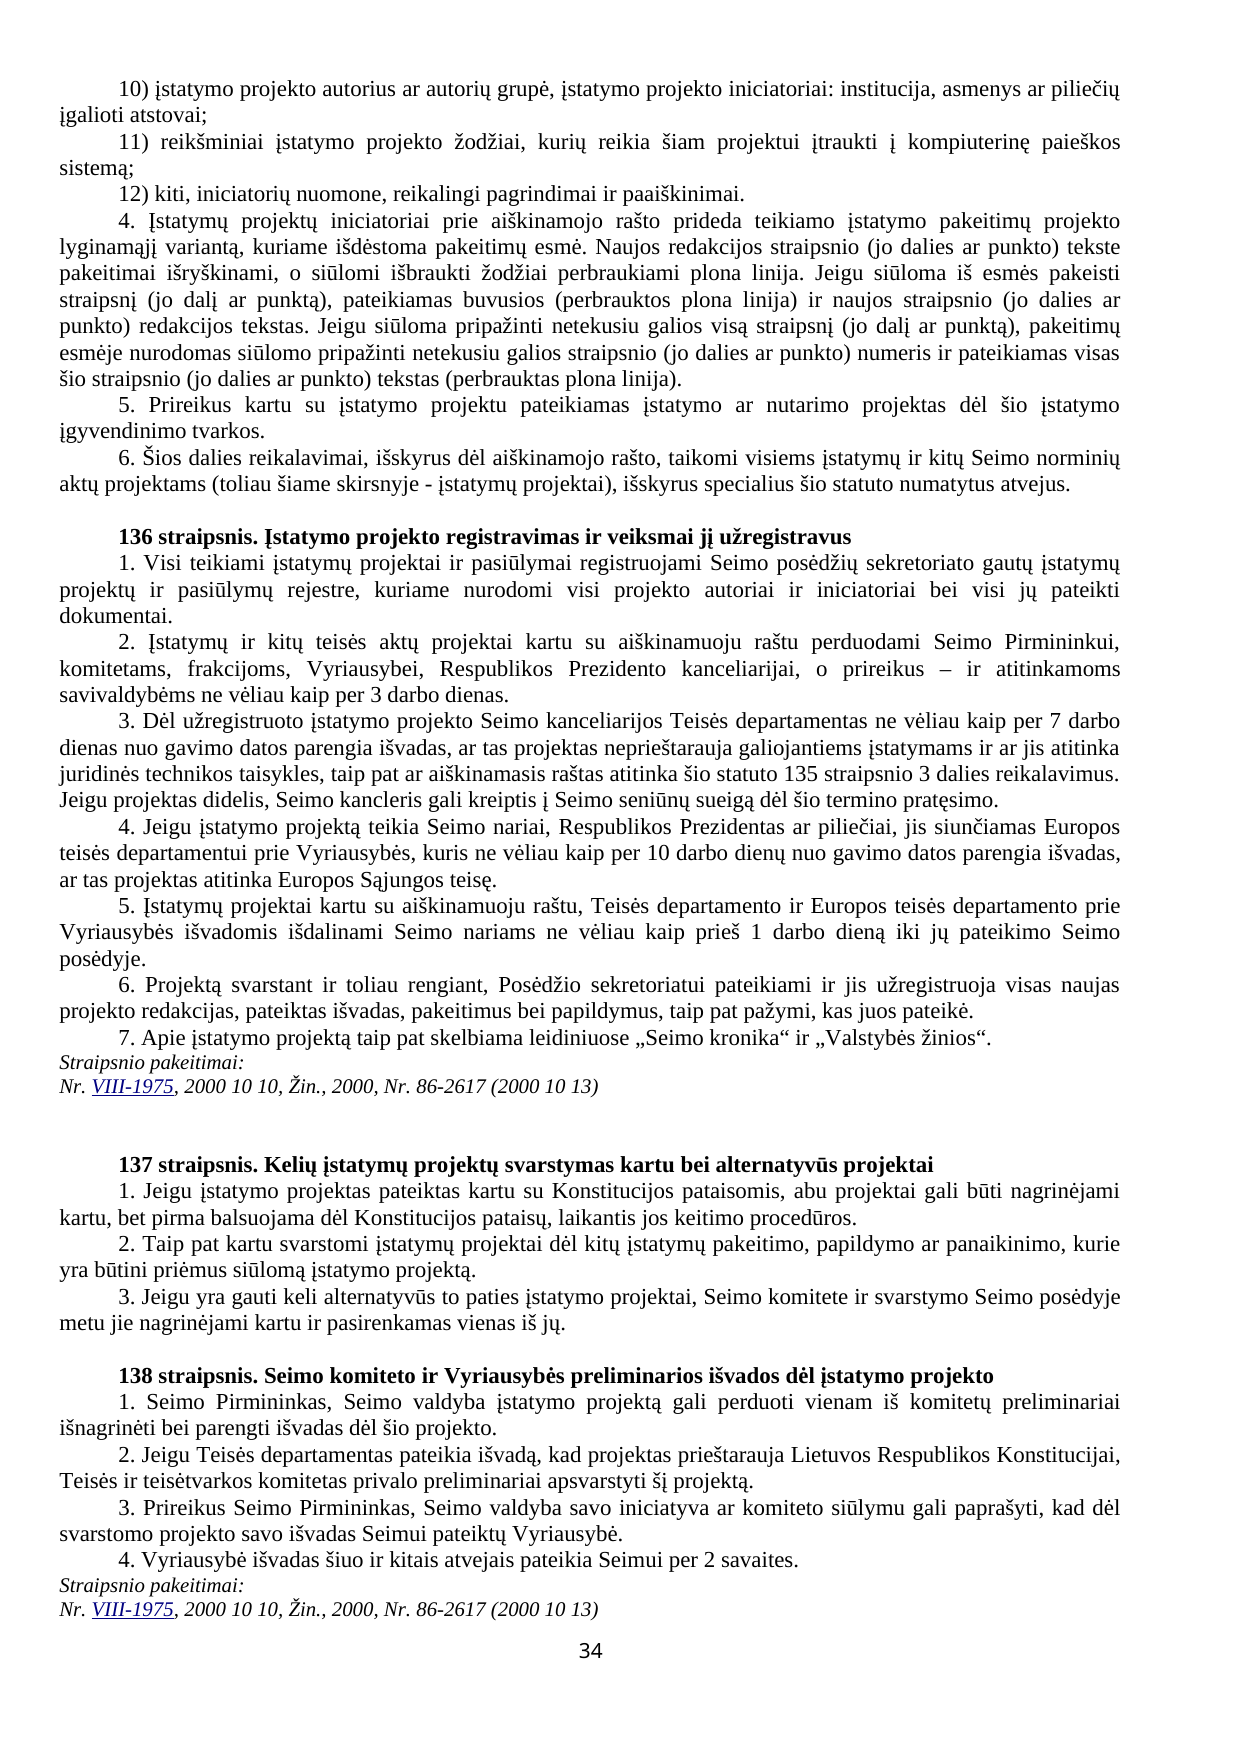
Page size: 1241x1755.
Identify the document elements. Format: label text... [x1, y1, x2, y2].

text 4. Jeigu įstatymo projektą teikia Seimo nariai, Respublikos Prezidentas ar piliečiai, jis siunčiamas Europos teisės departamentui prie Vyriausybės, kuris ne vėliau kaip per 10 darbo dienų nuo gavimo datos parengia išvadas, ar tas projektas atitinka Europos Sąjungos teisę. [59, 813, 1122, 892]
text 138 straipsnis. Seimo komiteto ir Vyriausybės preliminarios išvados dėl įstatymo projekto [118, 1362, 1122, 1388]
text 2. Įstatymų ir kitų teisės aktų projektai kartu su aiškinamuoju raštu perduodami Seimo Pirmininkui, komitetams, frakcijoms, Vyriausybei, Respublikos Prezidento kanceliarijai, o prireikus – ir atitinkamoms savivaldybėms ne vėliau kaip per 3 darbo dienas. [59, 628, 1122, 707]
text 1. Seimo Pirmininkas, Seimo valdyba įstatymo projektą gali perduoti vienam iš komitetų preliminariai išnagrinėti bei parengti išvadas dėl šio projekto. [59, 1388, 1122, 1441]
text Straipsnio pakeitimai: [59, 1050, 1122, 1074]
text Nr. VIII-1975, 2000 10 10, Žin., 2000, Nr. 86-2617 (2000 10 13) [59, 1597, 1122, 1621]
text 3. Jeigu yra gauti keli alternatyvūs to paties įstatymo projektai, Seimo komitete ir svarstymo Seimo posėdyje metu jie nagrinėjami kartu ir pasirenkamas vienas iš jų. [59, 1283, 1122, 1335]
text 6. Šios dalies reikalavimai, išskyrus dėl aiškinamojo rašto, taikomi visiems įstatymų ir kitų Seimo norminių aktų projektams (toliau šiame skirsnyje - įstatymų projektai), išskyrus specialius šio statuto numatytus atvejus. [59, 444, 1122, 497]
text 2. Taip pat kartu svarstomi įstatymų projektai dėl kitų įstatymų pakeitimo, papildymo ar panaikinimo, kurie yra būtini priėmus siūlomą įstatymo projektą. [59, 1230, 1122, 1283]
text 4. Įstatymų projektų iniciatoriai prie aiškinamojo rašto prideda teikiamo įstatymo pakeitimų projekto lyginamąjį variantą, kuriame išdėstoma pakeitimų esmė. Naujos redakcijos straipsnio (jo dalies ar punkto) tekste pakeitimai išryškinami, o siūlomi išbraukti žodžiai perbraukiami plona linija. Jeigu siūloma iš esmės pakeisti straipsnį (jo dalį ar punktą), pateikiamas buvusios (perbrauktos plona linija) ir naujos straipsnio (jo dalies ar punkto) redakcijos tekstas. Jeigu siūloma pripažinti netekusiu galios visą straipsnį (jo dalį ar punktą), pakeitimų esmėje nurodomas siūlomo pripažinti netekusiu galios straipsnio (jo dalies ar punkto) numeris ir pateikiamas visas šio straipsnio (jo dalies ar punkto) tekstas (perbrauktas plona linija). [59, 207, 1122, 391]
text 4. Vyriausybė išvadas šiuo ir kitais atvejais pateikia Seimui per 2 savaites. [59, 1546, 1122, 1573]
text 7. Apie įstatymo projektą taip pat skelbiama leidiniuose „Seimo kronika“ ir „Valstybės žinios“. [59, 1024, 1122, 1050]
text 5. Prireikus kartu su įstatymo projektu pateikiamas įstatymo ar nutarimo projektas dėl šio įstatymo įgyvendinimo tvarkos. [59, 391, 1122, 444]
text 1. Visi teikiami įstatymų projektai ir pasiūlymai registruojami Seimo posėdžių sekretoriato gautų įstatymų projektų ir pasiūlymų rejestre, kuriame nurodomi visi projekto autoriai ir iniciatoriai bei visi jų pateikti dokumentai. [59, 549, 1122, 628]
text 1. Jeigu įstatymo projektas pateiktas kartu su Konstitucijos pataisomis, abu projektai gali būti nagrinėjami kartu, bet pirma balsuojama dėl Konstitucijos pataisų, laikantis jos keitimo procedūros. [59, 1177, 1122, 1230]
text 137 straipsnis. Kelių įstatymų projektų svarstymas kartu bei alternatyvūs projektai [118, 1151, 1122, 1177]
text 136 straipsnis. Įstatymo projekto registravimas ir veiksmai jį užregistravus [59, 523, 1122, 549]
text 3. Prireikus Seimo Pirmininkas, Seimo valdyba savo iniciatyva ar komiteto siūlymu gali paprašyti, kad dėl svarstomo projekto savo išvadas Seimui pateiktų Vyriausybė. [59, 1493, 1122, 1546]
text 3. Dėl užregistruoto įstatymo projekto Seimo kanceliarijos Teisės departamentas ne vėliau kaip per 7 darbo dienas nuo gavimo datos parengia išvadas, ar tas projektas neprieštarauja galiojantiems įstatymams ir ar jis atitinka juridinės technikos taisykles, taip pat ar aiškinamasis raštas atitinka šio statuto 135 straipsnio 3 dalies reikalavimus. Jeigu projektas didelis, Seimo kancleris gali kreiptis į Seimo seniūnų sueigą dėl šio termino pratęsimo. [59, 707, 1122, 813]
text 5. Įstatymų projektai kartu su aiškinamuoju raštu, Teisės departamento ir Europos teisės departamento prie Vyriausybės išvadomis išdalinami Seimo nariams ne vėliau kaip prieš 1 darbo dieną iki jų pateikimo Seimo posėdyje. [59, 892, 1122, 971]
text 6. Projektą svarstant ir toliau rengiant, Posėdžio sekretoriatui pateikiami ir jis užregistruoja visas naujas projekto redakcijas, pateiktas išvadas, pakeitimus bei papildymus, taip pat pažymi, kas juos pateikė. [59, 971, 1122, 1024]
text Straipsnio pakeitimai: [59, 1573, 1122, 1597]
text 11) reikšminiai įstatymo projekto žodžiai, kurių reikia šiam projektui įtraukti į kompiuterinę paieškos sistemą; [59, 128, 1122, 180]
text 2. Jeigu Teisės departamentas pateikia išvadą, kad projektas prieštarauja Lietuvos Respublikos Konstitucijai, Teisės ir teisėtvarkos komitetas privalo preliminariai apsvarstyti šį projektą. [59, 1441, 1122, 1493]
text 12) kiti, iniciatorių nuomone, reikalingi pagrindimai ir paaiškinimai. [59, 180, 1122, 207]
text 10) įstatymo projekto autorius ar autorių grupė, įstatymo projekto iniciatoriai: institucija, asmenys ar piliečių įgalioti atstovai; [59, 75, 1122, 128]
text Nr. VIII-1975, 2000 10 10, Žin., 2000, Nr. 86-2617 (2000 10 13) [59, 1074, 1122, 1098]
